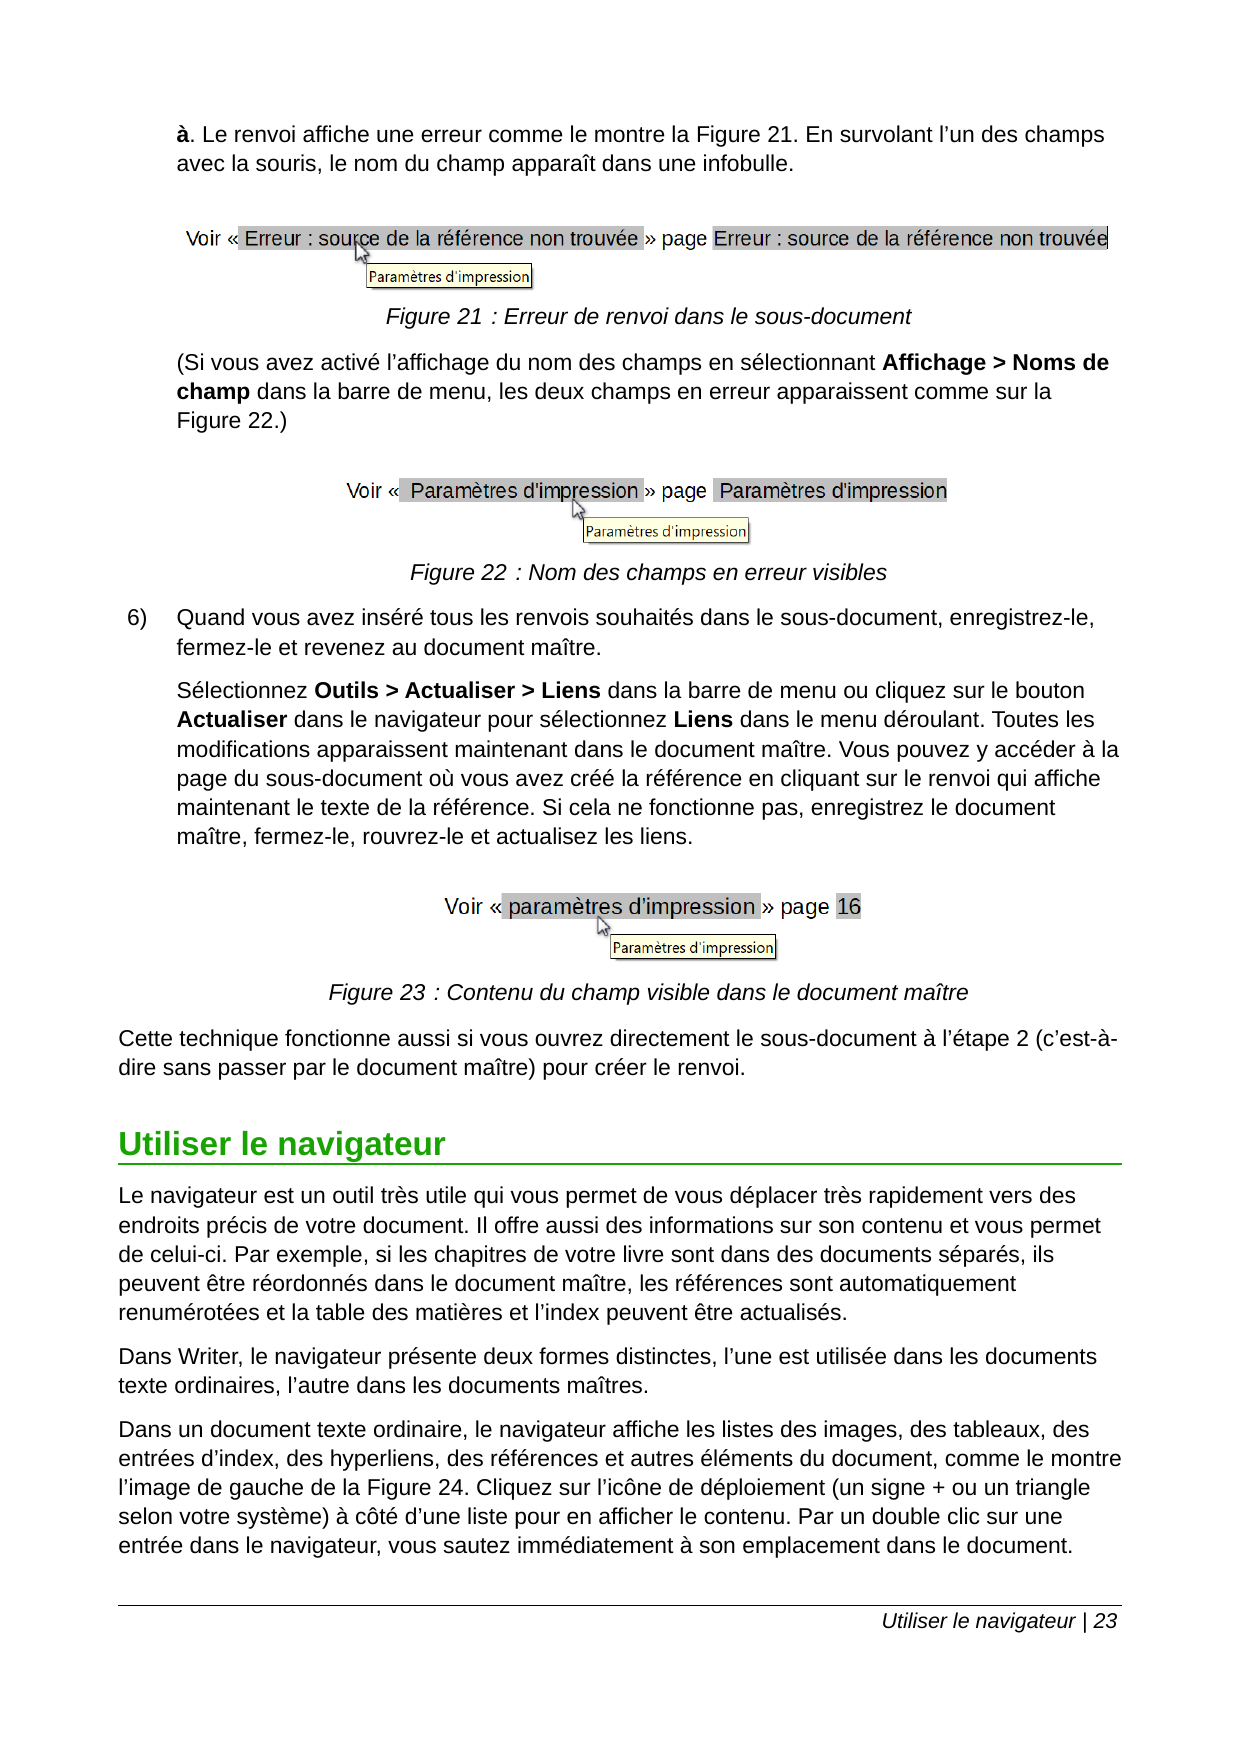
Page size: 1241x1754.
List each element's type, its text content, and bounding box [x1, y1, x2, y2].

text Dans un document texte ordinaire, le navigateur affiche les listes des images, des tableaux, des entrées d’index, des hyperliens, des références et autres éléments du document, comme le montre l’image de gauche de la Figure 24. Cliquez sur l’icône de déploiement (un signe + ou un triangle selon votre système) à côté d’une liste pour en afficher le contenu. Par un double clic sur une entrée dans le navigateur, vous sautez immédiatement à son emplacement dans le document. [118, 1413, 1122, 1559]
picture [182, 207, 1117, 299]
table_cell Figure 22 : Nom des champs en erreur visibles [177, 556, 1122, 587]
list Quand vous avez inséré tous les renvois souhaités dans le sous-document, enregistrez-le, fermez-le et revenez au document maître. [147, 602, 1122, 660]
text Cette technique fonctionne aussi si vous ouvrez directement le sous-document à l’étape 2 (c’est-à-dire sans passer par le document maître) pour créer le renvoi. [118, 1022, 1122, 1081]
list à. Le renvoi affiche une erreur comme le montre la Figure 21. En survolant l’un des champs avec la souris, le nom du champ apparaît dans une infobulle. [147, 118, 1122, 176]
table_header [177, 206, 1122, 301]
table_header [177, 879, 1122, 977]
list (Si vous avez activé l’affichage du nom des champs en sélectionnant Affichage > Noms de champ dans la barre de menu, les deux champs en erreur apparaissent comme sur la Figure 22.) [147, 346, 1122, 433]
list Sélectionnez Outils > Actualiser > Liens dans la barre de menu ou cliquez sur le bouton Actualiser dans le navigateur pour sélectionnez Liens dans le menu déroulant. Toutes les modifications apparaissent maintenant dans le document maître. Vous pouvez y accéder à la page du sous-document où vous avez créé la référence en cliquant sur le renvoi qui affiche maintenant le texte de la référence. Si cela ne fonctionne pas, enregistrez le document maître, fermez-le, rouvrez-le et actualisez les liens. [147, 674, 1122, 849]
picture [334, 464, 965, 555]
text Dans Writer, le navigateur présente deux formes distinctes, l’une est utilisée dans les documents texte ordinaires, l’autre dans les documents maîtres. [118, 1340, 1122, 1398]
table_cell Figure 21 : Erreur de renvoi dans le sous-document [177, 301, 1122, 331]
table_header [177, 463, 1122, 556]
subtitle Utiliser le navigateur [118, 1124, 1122, 1163]
table_cell Figure 23 : Contenu du champ visible dans le document maître [177, 977, 1122, 1008]
picture [423, 880, 876, 976]
text Le navigateur est un outil très utile qui vous permet de vous déplacer très rapidement vers des endroits précis de votre document. Il offre aussi des informations sur son contenu et vous permet de celui-ci. Par exemple, si les chapitres de votre livre sont dans des documents séparés, ils peuvent être réordonnés dans le document maître, les références sont automatiquement renumérotées et la table des matières et l’index peuvent être actualisés. [118, 1179, 1122, 1325]
